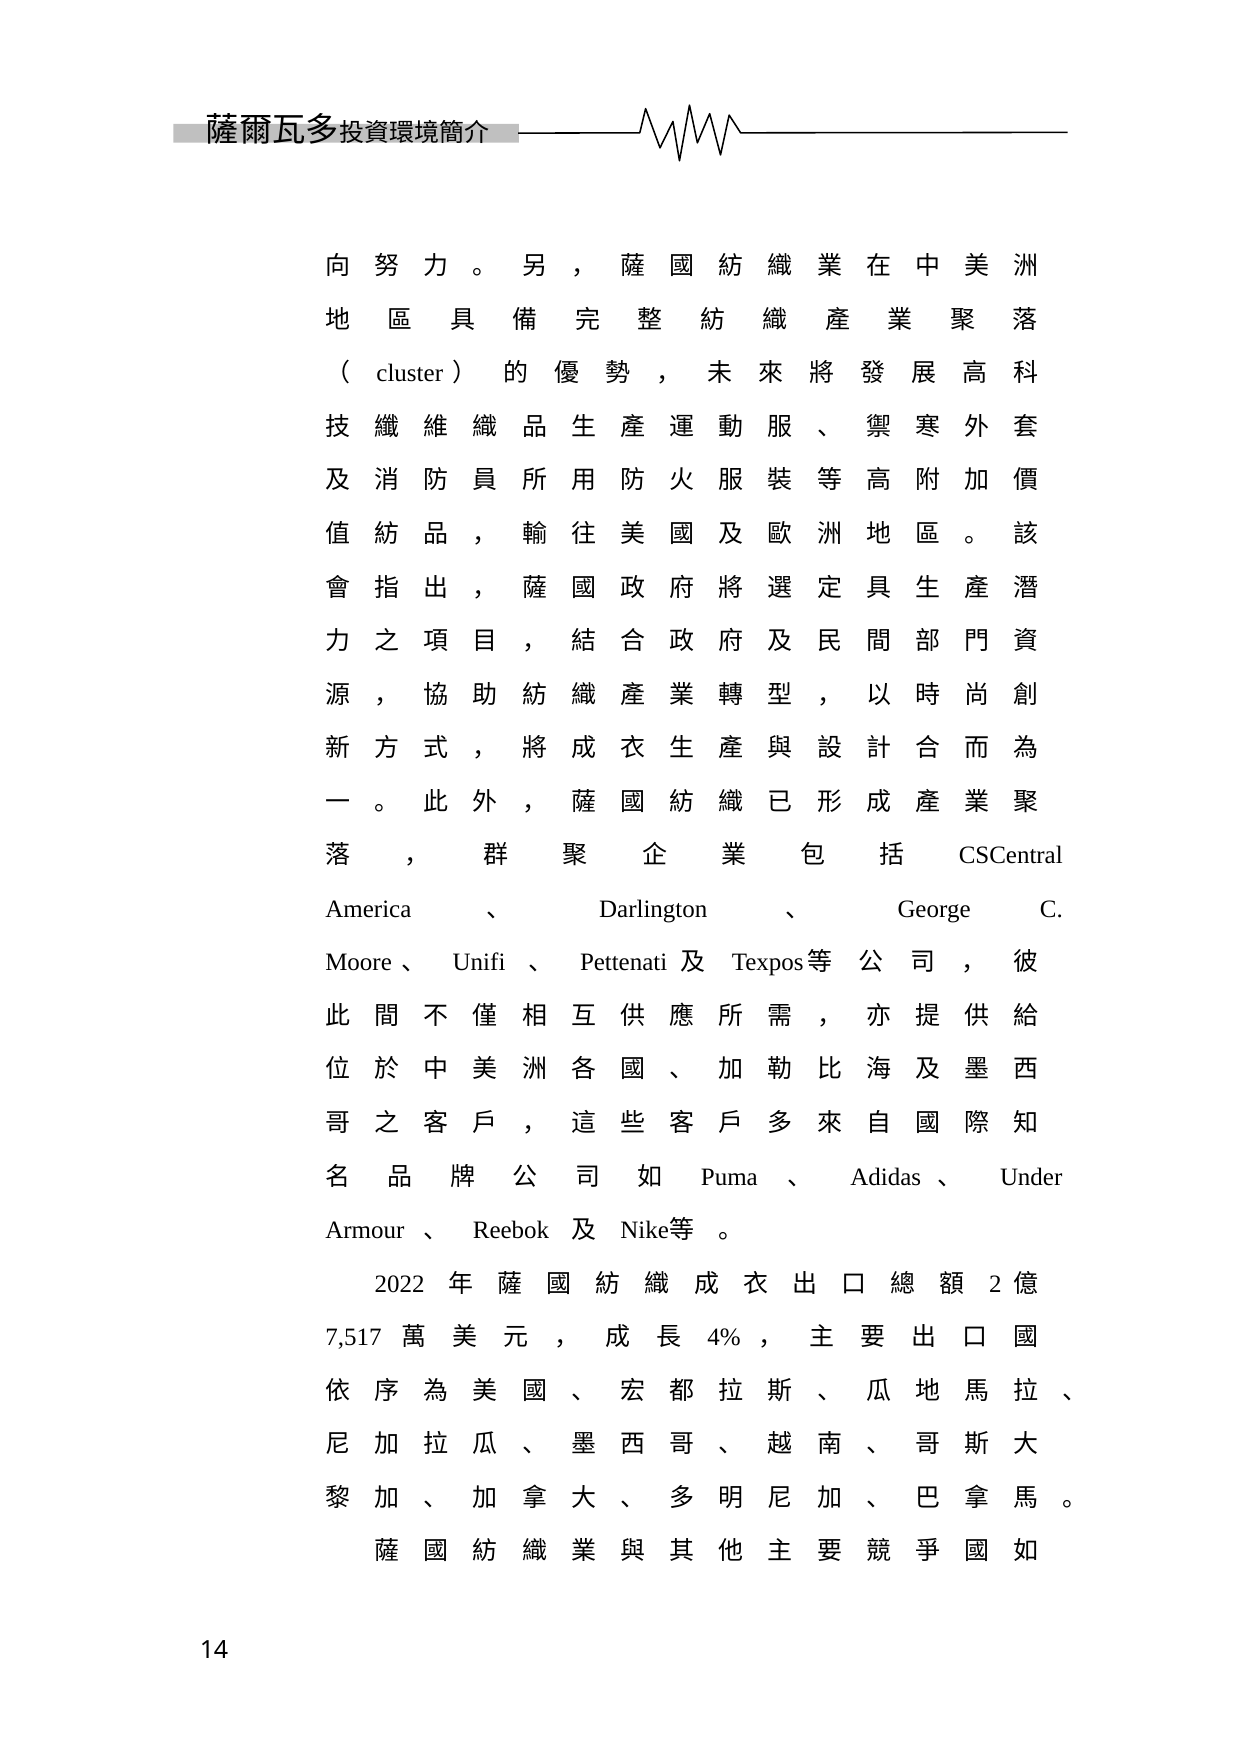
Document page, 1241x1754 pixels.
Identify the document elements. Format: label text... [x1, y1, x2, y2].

text 薩國紡織業與其他主要競爭國如 [325, 1522, 1063, 1576]
text 薩加工出口區紡織成衣公會（CAMTEX）指出，薩國紡織業為因應競爭對手國威脅，2013年已朝向「一貫式生產」，即製造布料到成衣完工與包裝完整作業生產，此外，將朝時尚創新及加強技術訓練等方向努力。另，薩國紡織業在中美洲地區具備完整紡織產業聚落（cluster）的優勢，未來將發展高科技纖維織品生產運動服、禦寒外套及消防員所用防火服裝等高附加價值紡品，輸往美國及歐洲地區。該會指出，薩國政府將選定具生產潛力之項目，結合政府及民間部門資源，協助紡織產業轉型，以時尚創新方式，將成衣生產與設計合而為一。此外，薩國紡織已形成產業聚落，群聚企業包括CSCentral America、Darlington、George C. Moore、Unifi、Pettenati及Texpos等公司，彼此間不僅相互供應所需，亦提供給位於中美洲各國、加勒比海及墨西哥之客戶，這些客戶多來自國際知名品牌公司如Puma、Adidas、Under Armour、Reebok及Nike等。 [325, 237, 1063, 1254]
text 2022年薩國紡織成衣出口總額2億7,517萬美元，成長4%，主要出口國依序為美國、宏都拉斯、瓜地馬拉、尼加拉瓜、墨西哥、越南、哥斯大黎加、加拿大、多明尼加、巴拿馬。 [325, 1254, 1063, 1522]
